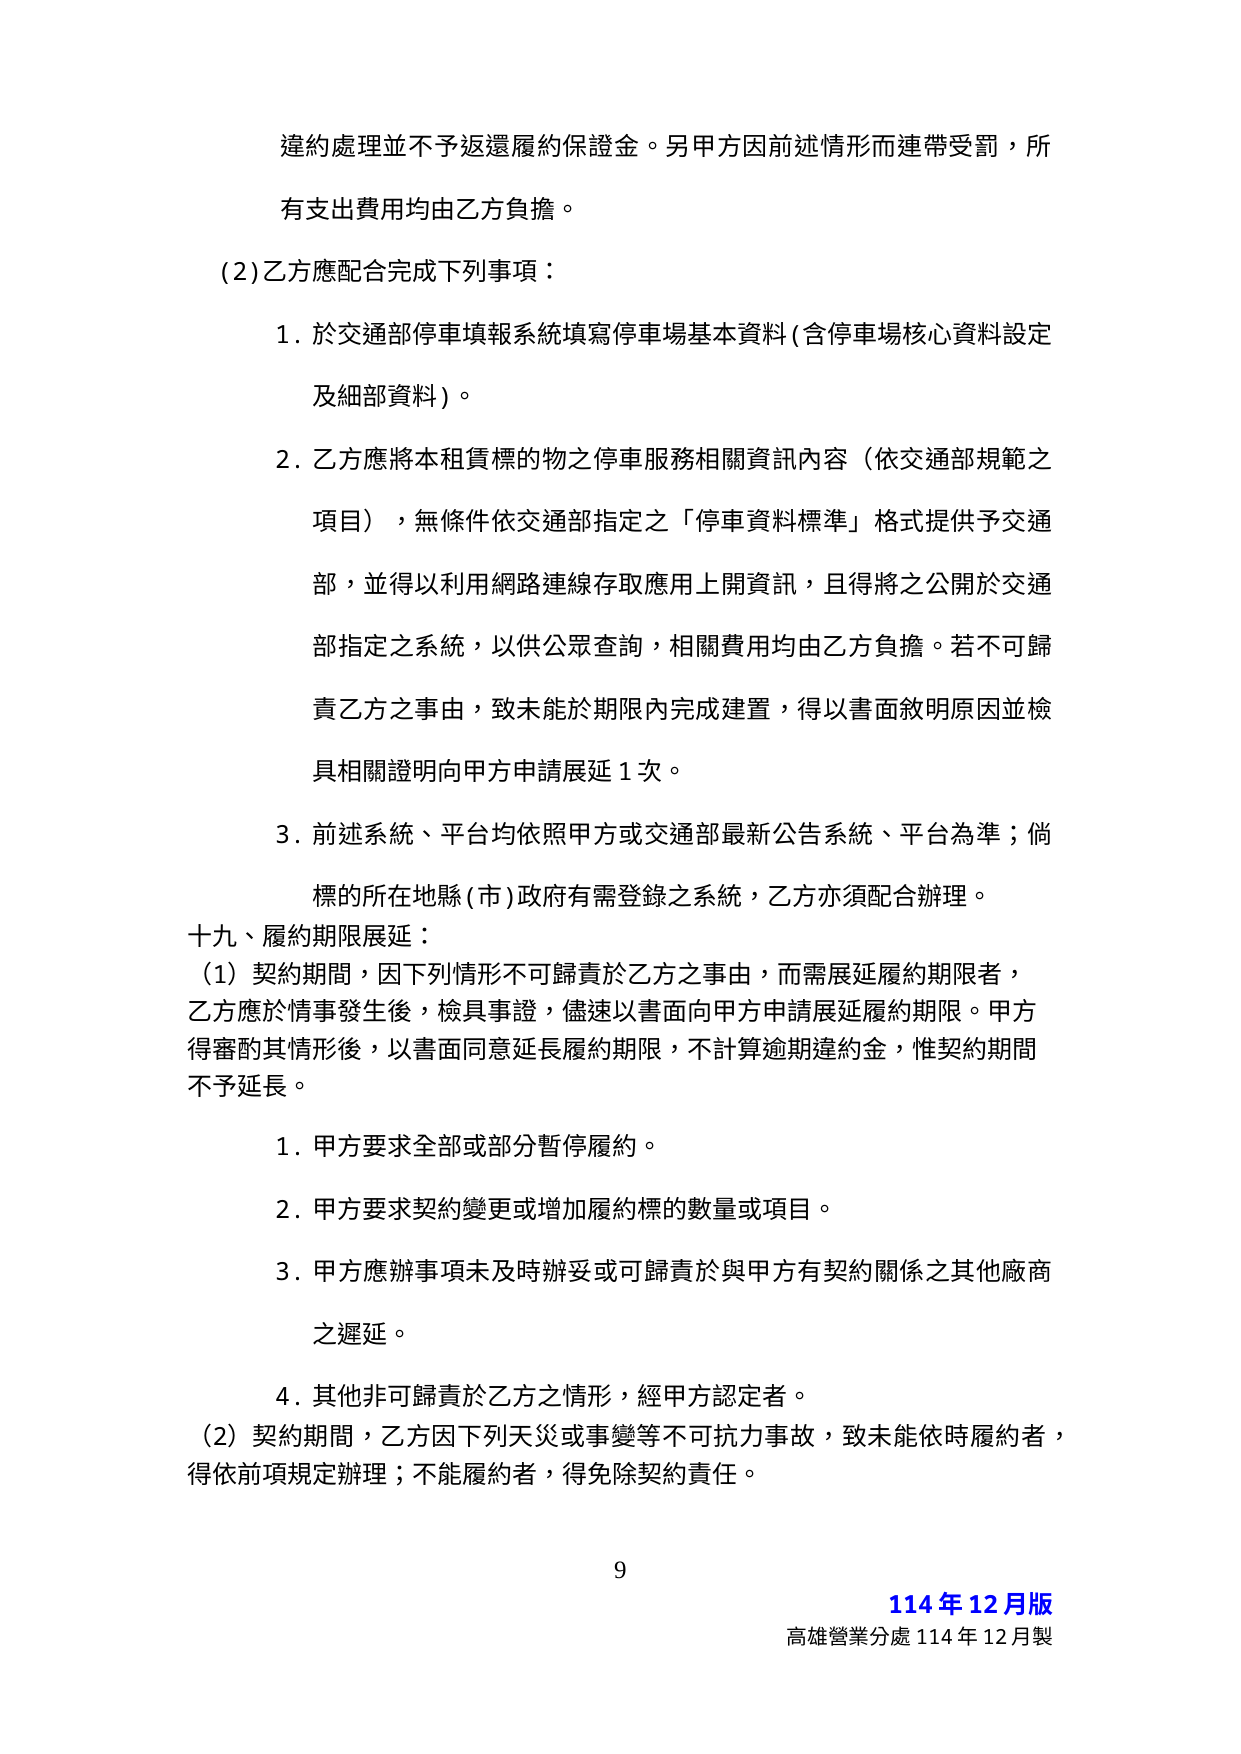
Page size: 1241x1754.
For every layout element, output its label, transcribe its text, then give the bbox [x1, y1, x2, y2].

list 前述系統、平台均依照甲方或交通部最新公告系統、平台為準；倘標的所在地縣(市)政府有需登錄之系統，乙方亦須配合辦理。 [275, 791, 1053, 916]
list 於交通部停車填報系統填寫停車場基本資料(含停車場核心資料設定及細部資料)。 [275, 291, 1053, 416]
list 甲方要求全部或部分暫停履約。 [275, 1103, 1053, 1166]
text 十九、履約期限展延： [187, 916, 1053, 953]
list 甲方要求契約變更或增加履約標的數量或項目。 [275, 1166, 1053, 1228]
list 乙方應配合完成下列事項： [217, 228, 1053, 291]
list 甲方應辦事項未及時辦妥或可歸責於與甲方有契約關係之其他廠商之遲延。 [275, 1228, 1053, 1353]
list 契約期間，乙方因下列天災或事變等不可抗力事故，致未能依時履約者，得依前項規定辦理；不能履約者，得免除契約責任。 [187, 1416, 1047, 1491]
list 乙方應於適當之顯眼處公告營業時間、收費標準，除不可抗力之情事外，應全年對外開放營業。若有特別情事發生無法營業時，乙方應先通知甲方同意後始得暫停營業並依限復業。如未獲同意自行暫停營業1個月達2次以上（含2次），未依限復業；或在契約期間內暫停營業次數累計達3次以上（含3次），甲方得終止契約並不予返還履約保證金。甲方僅提供本標的物從事停車場出租經營，乙方應依法申請相關證照及繳納稅捐，自行申辦土地分割且相關費用均由乙方負擔，倘有違反規定受主管機關處罰者乙方應自行負責處理，如不改善甲方得依違約處理並不予返還履約保證金。另甲方因前述情形而連帶受罰，所有支出費用均由乙方負擔。 [217, 103, 1053, 228]
list 契約期間，因下列情形不可歸責於乙方之事由，而需展延履約期限者，乙方應於情事發生後，檢具事證，儘速以書面向甲方申請展延履約期限。甲方得審酌其情形後，以書面同意延長履約期限，不計算逾期違約金，惟契約期間不予延長。 [187, 953, 1047, 1103]
list 乙方應將本租賃標的物之停車服務相關資訊內容（依交通部規範之項目），無條件依交通部指定之「停車資料標準」格式提供予交通部，並得以利用網路連線存取應用上開資訊，且得將之公開於交通部指定之系統，以供公眾查詢，相關費用均由乙方負擔。若不可歸責乙方之事由，致未能於期限內完成建置，得以書面敘明原因並檢具相關證明向甲方申請展延1次。 [275, 416, 1053, 791]
list 其他非可歸責於乙方之情形，經甲方認定者。 [275, 1353, 1053, 1416]
